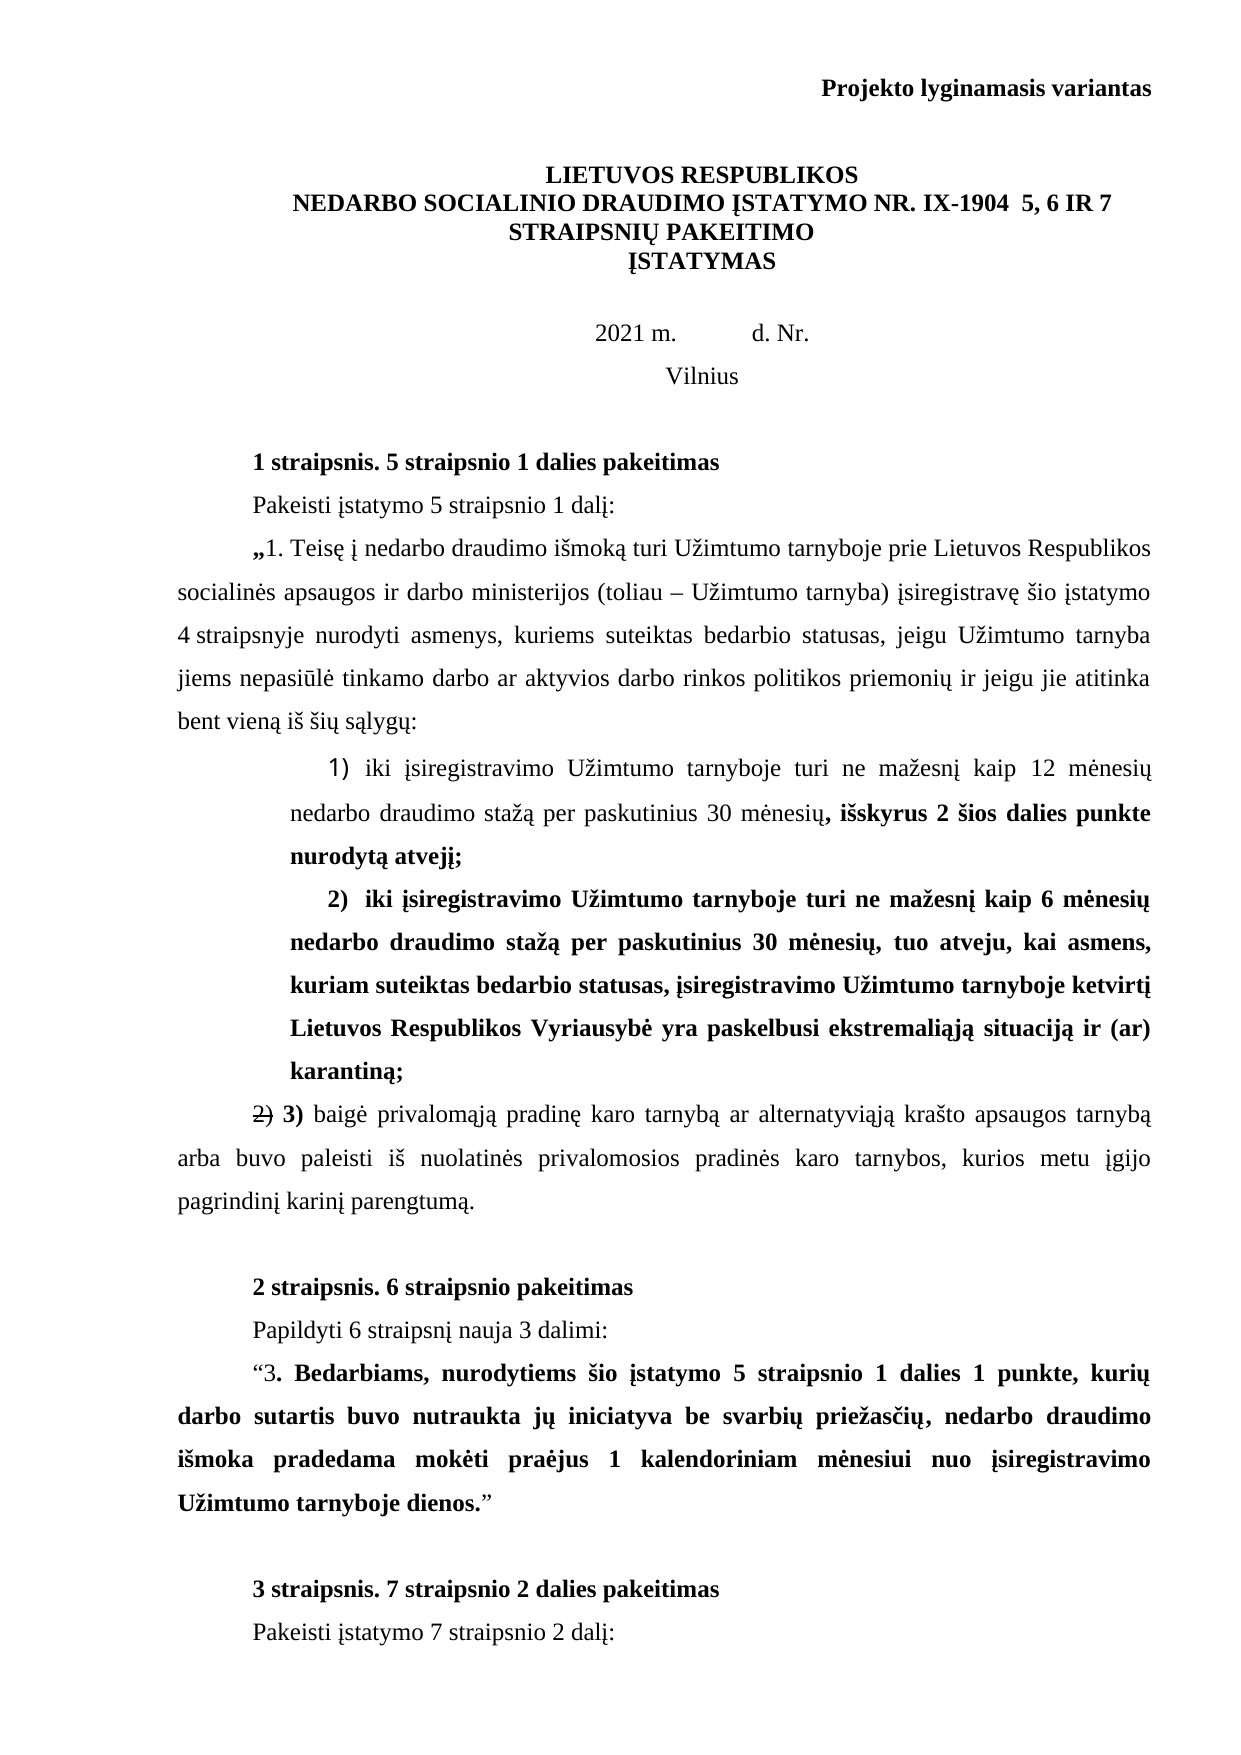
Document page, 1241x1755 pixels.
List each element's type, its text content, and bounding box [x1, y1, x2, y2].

text Vilnius [177, 361, 1152, 390]
text Pakeisti įstatymo 5 straipsnio 1 dalį: [177, 490, 1152, 519]
text “3. Bedarbiams, nurodytiems šio įstatymo 5 straipsnio 1 dalies 1 punkte, kurių darbo sutartis buvo nutraukta jų iniciatyva be svarbių priežasčių, nedarbo draudimo išmoka pradedama mokėti praėjus 1 kalendoriniam mėnesiui nuo įsiregistravimo Užimtumo tarnyboje dienos.” [177, 1358, 1152, 1516]
text 1 straipsnis. 5 straipsnio 1 dalies pakeitimas [177, 447, 1152, 476]
list iki įsiregistravimo Užimtumo tarnyboje turi ne mažesnį kaip 6 mėnesių nedarbo draudimo stažą per paskutinius 30 mėnesių, tuo atveju, kai asmens, kuriam suteiktas bedarbio statusas, įsiregistravimo Užimtumo tarnyboje ketvirtį Lietuvos Respublikos Vyriausybė yra paskelbusi ekstremaliąją situaciją ir (ar) karantiną; [252, 884, 1152, 1085]
text 2 straipsnis. 6 straipsnio pakeitimas [177, 1272, 1152, 1301]
text Pakeisti įstatymo 7 straipsnio 2 dalį: [177, 1617, 1152, 1646]
text Lietuvos Respublikos [177, 160, 1152, 188]
text įstatymas [177, 246, 1152, 275]
text 3 straipsnis. 7 straipsnio 2 dalies pakeitimas [177, 1574, 1152, 1603]
text 2) 3) baigė privalomąją pradinę karo tarnybą ar alternatyviąją krašto apsaugos tarnybą arba buvo paleisti iš nuolatinės privalomosios pradinės karo tarnybos, kurios metu įgijo pagrindinį karinį parengtumą. [177, 1099, 1152, 1214]
text nedarbo socialinio draudimo įstatymO NR. IX-1904 5, 6 ir 7 straipsNių pakeitimo [177, 188, 1152, 246]
text 2021 m. d. Nr. [177, 318, 1152, 347]
text Projekto lyginamasis variantas [177, 73, 1152, 102]
text Papildyti 6 straipsnį nauja 3 dalimi: [177, 1315, 1152, 1344]
list iki įsiregistravimo Užimtumo tarnyboje turi ne mažesnį kaip 12 mėnesių nedarbo draudimo stažą per paskutinius 30 mėnesių, išskyrus 2 šios dalies punkte nurodytą atvejį; [252, 749, 1152, 869]
text „1. Teisę į nedarbo draudimo išmoką turi Užimtumo tarnyboje prie Lietuvos Respublikos socialinės apsaugos ir darbo ministerijos (toliau – Užimtumo tarnyba) įsiregistravę šio įstatymo 4 straipsnyje nurodyti asmenys, kuriems suteiktas bedarbio statusas, jeigu Užimtumo tarnyba jiems nepasiūlė tinkamo darbo ar aktyvios darbo rinkos politikos priemonių ir jeigu jie atitinka bent vieną iš šių sąlygų: [177, 533, 1152, 735]
